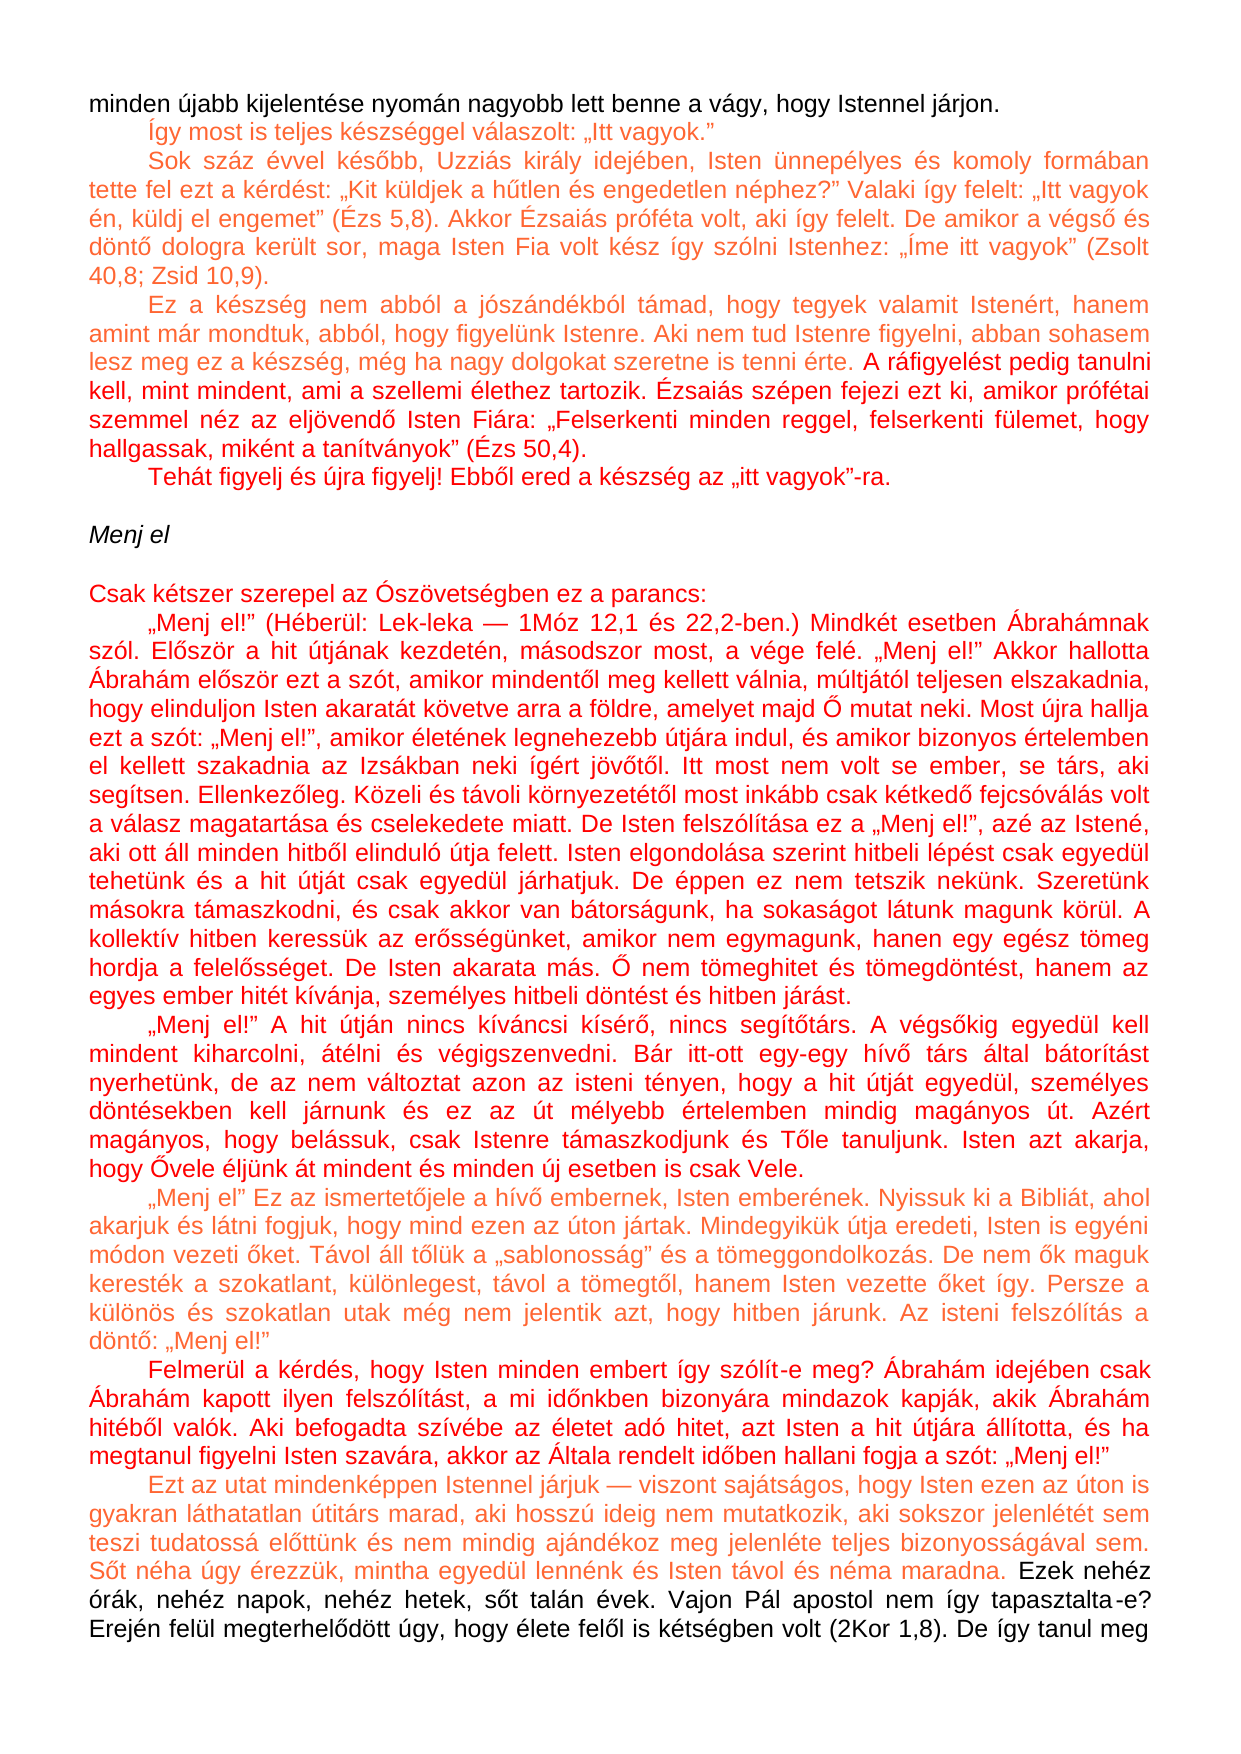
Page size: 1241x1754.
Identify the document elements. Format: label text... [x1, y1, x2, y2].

text Csak kétszer szerepel az Ószövetségben ez a parancs: [88, 579, 1152, 607]
text „Menj el” Ez az ismertetőjele a hívő embernek, Isten emberének. Nyissuk ki a Bibliát, ahol akarjuk és látni fogjuk, hogy mind ezen az úton jártak. Mindegyikük útja eredeti, Isten is egyéni módon vezeti őket. Távol áll tőlük a „sablonosság” és a tömeggondolkozás. De nem ők maguk keresték a szokatlant, különlegest, távol a tömegtől, hanem Isten vezette őket így. Persze a különös és szokatlan utak még nem jelentik azt, hogy hitben járunk. Az isteni felszólítás a döntő: „Menj el!” [88, 1182, 1152, 1355]
text Sok száz évvel később, Uzziás király idejében, Isten ünnepélyes és komoly formában tette fel ezt a kérdést: „Kit küldjek a hűtlen és engedetlen néphez?” Valaki így felelt: „Itt vagyok én, küldj el engemet” (Ézs 5,8). Akkor Ézsaiás próféta volt, aki így felelt. De amikor a végső és döntő dologra került sor, maga Isten Fia volt kész így szólni Istenhez: „Íme itt vagyok” (Zsolt 40,8; Zsid 10,9). [88, 146, 1152, 290]
text Felmerül a kérdés, hogy Isten minden embert így szólít‑e meg? Ábrahám idejében csak Ábrahám kapott ilyen felszólítást, a mi időnkben bizonyára mindazok kapják, akik Ábrahám hitéből valók. Aki befogadta szívébe az életet adó hitet, azt Isten a hit útjára állította, és ha megtanul figyelni Isten szavára, akkor az Általa rendelt időben hallani fogja a szót: „Menj el!” [88, 1355, 1152, 1470]
text „Menj el!” (Héberül: Lek-leka — 1Móz 12,1 és 22,2-ben.) Mindkét esetben Ábrahámnak szól. Először a hit útjának kezdetén, másodszor most, a vége felé. „Menj el!” Akkor hallotta Ábrahám először ezt a szót, amikor mindentől meg kellett válnia, múltjától teljesen elszakadnia, hogy elinduljon Isten akaratát követve arra a földre, amelyet majd Ő mutat neki. Most újra hallja ezt a szót: „Menj el!”, amikor életének legnehezebb útjára indul, és amikor bizonyos értelemben el kellett szakadnia az Izsákban neki ígért jövőtől. Itt most nem volt se ember, se társ, aki segítsen. Ellenkezőleg. Közeli és távoli környezetétől most inkább csak kétkedő fejcsóválás volt a válasz magatartása és cselekedete miatt. De Isten felszólítása ez a „Menj el!”, azé az Istené, aki ott áll minden hitből elinduló útja felett. Isten elgondolása szerint hitbeli lépést csak egyedül tehetünk és a hit útját csak egyedül járhatjuk. De éppen ez nem tetszik nekünk. Szeretünk másokra támaszkodni, és csak akkor van bátorságunk, ha sokaságot látunk magunk körül. A kollektív hitben keressük az erősségünket, amikor nem egymagunk, hanen egy egész tömeg hordja a felelősséget. De Isten akarata más. Ő nem tömeghitet és tömegdöntést, hanem az egyes ember hitét kívánja, személyes hitbeli döntést és hitben járást. [88, 607, 1152, 1010]
text Tehát figyelj és újra figyelj! Ebből ered a készség az „itt vagyok”-ra. [88, 462, 1152, 491]
text minden újabb kijelentése nyomán nagyobb lett benne a vágy, hogy Istennel járjon. [88, 88, 1152, 117]
text „Menj el!” A hit útján nincs kíváncsi kísérő, nincs segítőtárs. A végsőkig egyedül kell mindent kiharcolni, átélni és végigszenvedni. Bár itt-ott egy-egy hívő társ által bátorítást nyerhetünk, de az nem változtat azon az isteni tényen, hogy a hit útját egyedül, személyes döntésekben kell járnunk és ez az út mélyebb értelemben mindig magányos út. Azért magányos, hogy belássuk, csak Istenre támaszkodjunk és Tőle tanuljunk. Isten azt akarja, hogy Ővele éljünk át mindent és minden új esetben is csak Vele. [88, 1010, 1152, 1182]
text Ez a készség nem abból a jószándékból támad, hogy tegyek valamit Istenért, hanem amint már mondtuk, abból, hogy figyelünk Istenre. Aki nem tud Istenre figyelni, abban sohasem lesz meg ez a készség, még ha nagy dolgokat szeretne is tenni érte. A ráfigyelést pedig tanulni kell, mint mindent, ami a szellemi élethez tartozik. Ézsaiás szépen fejezi ezt ki, amikor prófétai szemmel néz az eljövendő Isten Fiára: „Felserkenti minden reggel, felserkenti fülemet, hogy hallgassak, miként a tanítványok” (Ézs 50,4). [88, 290, 1152, 462]
text Ezt az utat mindenképpen Istennel járjuk — viszont sajátságos, hogy Isten ezen az úton is gyakran láthatatlan útitárs marad, aki hosszú ideig nem mutatkozik, aki sokszor jelenlétét sem teszi tudatossá előttünk és nem mindig ajándékoz meg jelenléte teljes bizonyosságával sem. Sőt néha úgy érezzük, mintha egyedül lennénk és Isten távol és néma maradna. Ezek nehéz órák, nehéz napok, nehéz hetek, sőt talán évek. Vajon Pál apostol nem így tapasztalta‑e? Erején felül megterhelődött úgy, hogy élete felől is kétségben volt (2Kor 1,8). De így tanul meg [88, 1470, 1152, 1642]
text Így most is teljes készséggel válaszolt: „Itt vagyok.” [88, 117, 1152, 146]
text Menj el [88, 521, 1152, 549]
